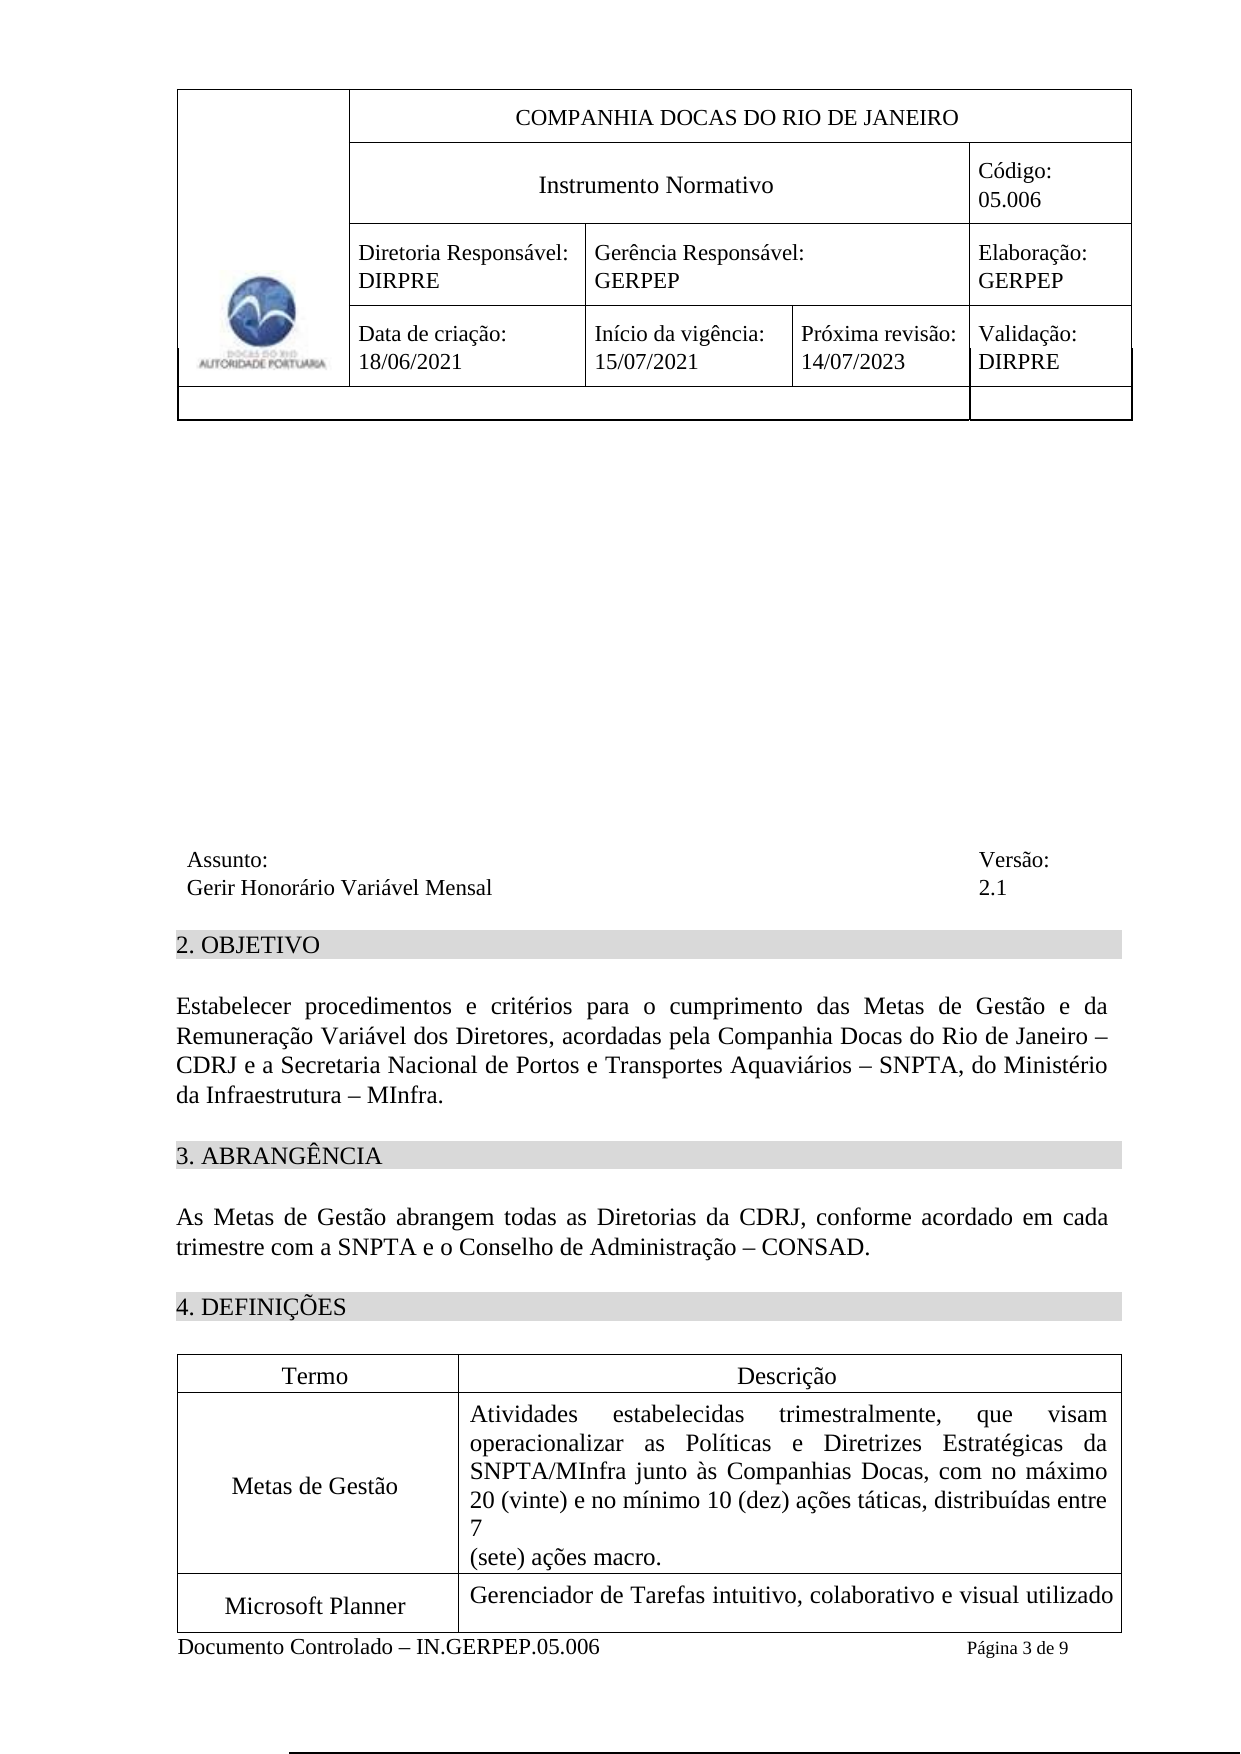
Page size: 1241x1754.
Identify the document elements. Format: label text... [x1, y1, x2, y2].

table_header Descrição [459, 1355, 1121, 1392]
subtitle OBJETIVO [176, 930, 1122, 959]
subtitle DEFINIÇÕES [176, 1292, 1122, 1321]
table_cell Microsoft Planner [178, 1574, 458, 1632]
table_header Termo [178, 1355, 458, 1392]
table_header Versão: 2.1 [979, 846, 1056, 902]
text As Metas de Gestão abrangem todas as Diretorias da CDRJ, conforme acordado em cada trimestre com a SNPTA e o Conselho de Administração – CONSAD. [176, 1202, 1109, 1261]
table_cell Gerenciador de Tarefas intuitivo, colaborativo e visual utilizado [459, 1574, 1121, 1632]
table_header Assunto: Gerir Honorário Variável Mensal [187, 846, 978, 902]
table_cell Atividades estabelecidas trimestralmente, que visam operacionalizar as Políticas e Diretrizes Estratégicas da SNPTA/MInfra junto às Companhias Docas, com no máximo 20 (vinte) e no mínimo 10 (dez) ações táticas, distribuídas entre 7 (sete) ações macro. [459, 1393, 1121, 1573]
text Estabelecer procedimentos e critérios para o cumprimento das Metas de Gestão e da Remuneração Variável dos Diretores, acordadas pela Companhia Docas do Rio de Janeiro – CDRJ e a Secretaria Nacional de Portos e Transportes Aquaviários – SNPTA, do Ministério da Infraestrutura – MInfra. [176, 991, 1109, 1109]
subtitle ABRANGÊNCIA [176, 1141, 1122, 1169]
table_cell Metas de Gestão [178, 1393, 458, 1573]
